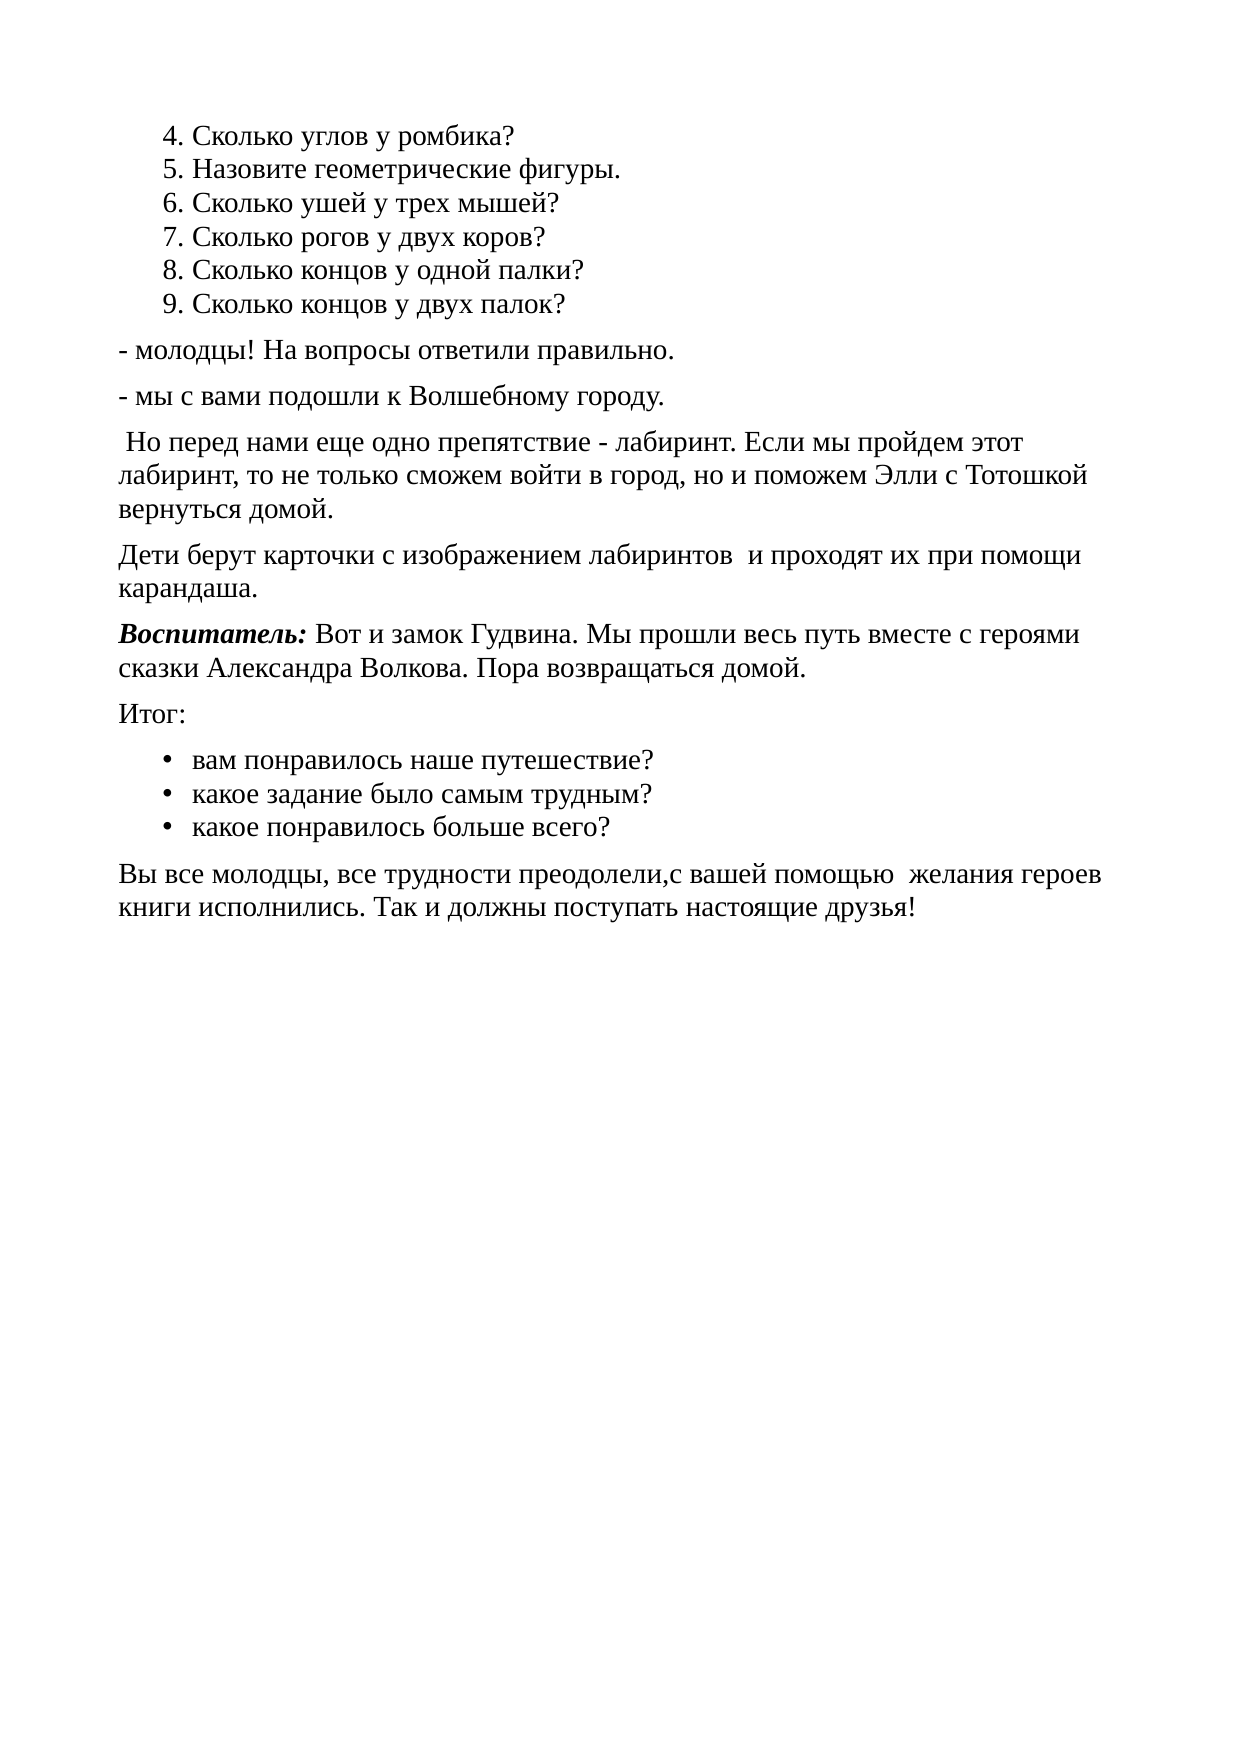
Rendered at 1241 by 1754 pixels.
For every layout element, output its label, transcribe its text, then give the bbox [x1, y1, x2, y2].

text Дети берут карточки с изображением лабиринтов и проходят их при помощи карандаша. [118, 537, 1122, 604]
list Сколько ушей у трех мышей? [162, 185, 1122, 219]
text - молодцы! На вопросы ответили правильно. [118, 332, 1122, 365]
list Сколько концов у одной палки? [162, 252, 1122, 286]
text Но перед нами еще одно препятствие - лабиринт. Если мы пройдем этот лабиринт, то не только сможем войти в город, но и поможем Элли с Тотошкой вернуться домой. [118, 424, 1122, 524]
list вам понравилось наше путешествие? [162, 742, 1122, 776]
text - мы с вами подошли к Волшебному городу. [118, 378, 1122, 411]
list Сколько рогов у двух коров? [162, 219, 1122, 252]
list какое понравилось больше всего? [162, 809, 1122, 843]
text Итог: [118, 696, 1122, 730]
text Воспитатель: Вот и замок Гудвина. Мы прошли весь путь вместе с героями сказки Александра Волкова. Пора возвращаться домой. [118, 617, 1122, 684]
list Назовите геометрические фигуры. [162, 152, 1122, 185]
list какое задание было самым трудным? [162, 776, 1122, 809]
list Сколько углов у ромбика? [162, 118, 1122, 152]
text Вы все молодцы, все трудности преодолели,с вашей помощью желания героев книги исполнились. Так и должны поступать настоящие друзья! [118, 856, 1122, 923]
list Сколько концов у двух палок? [162, 286, 1122, 319]
